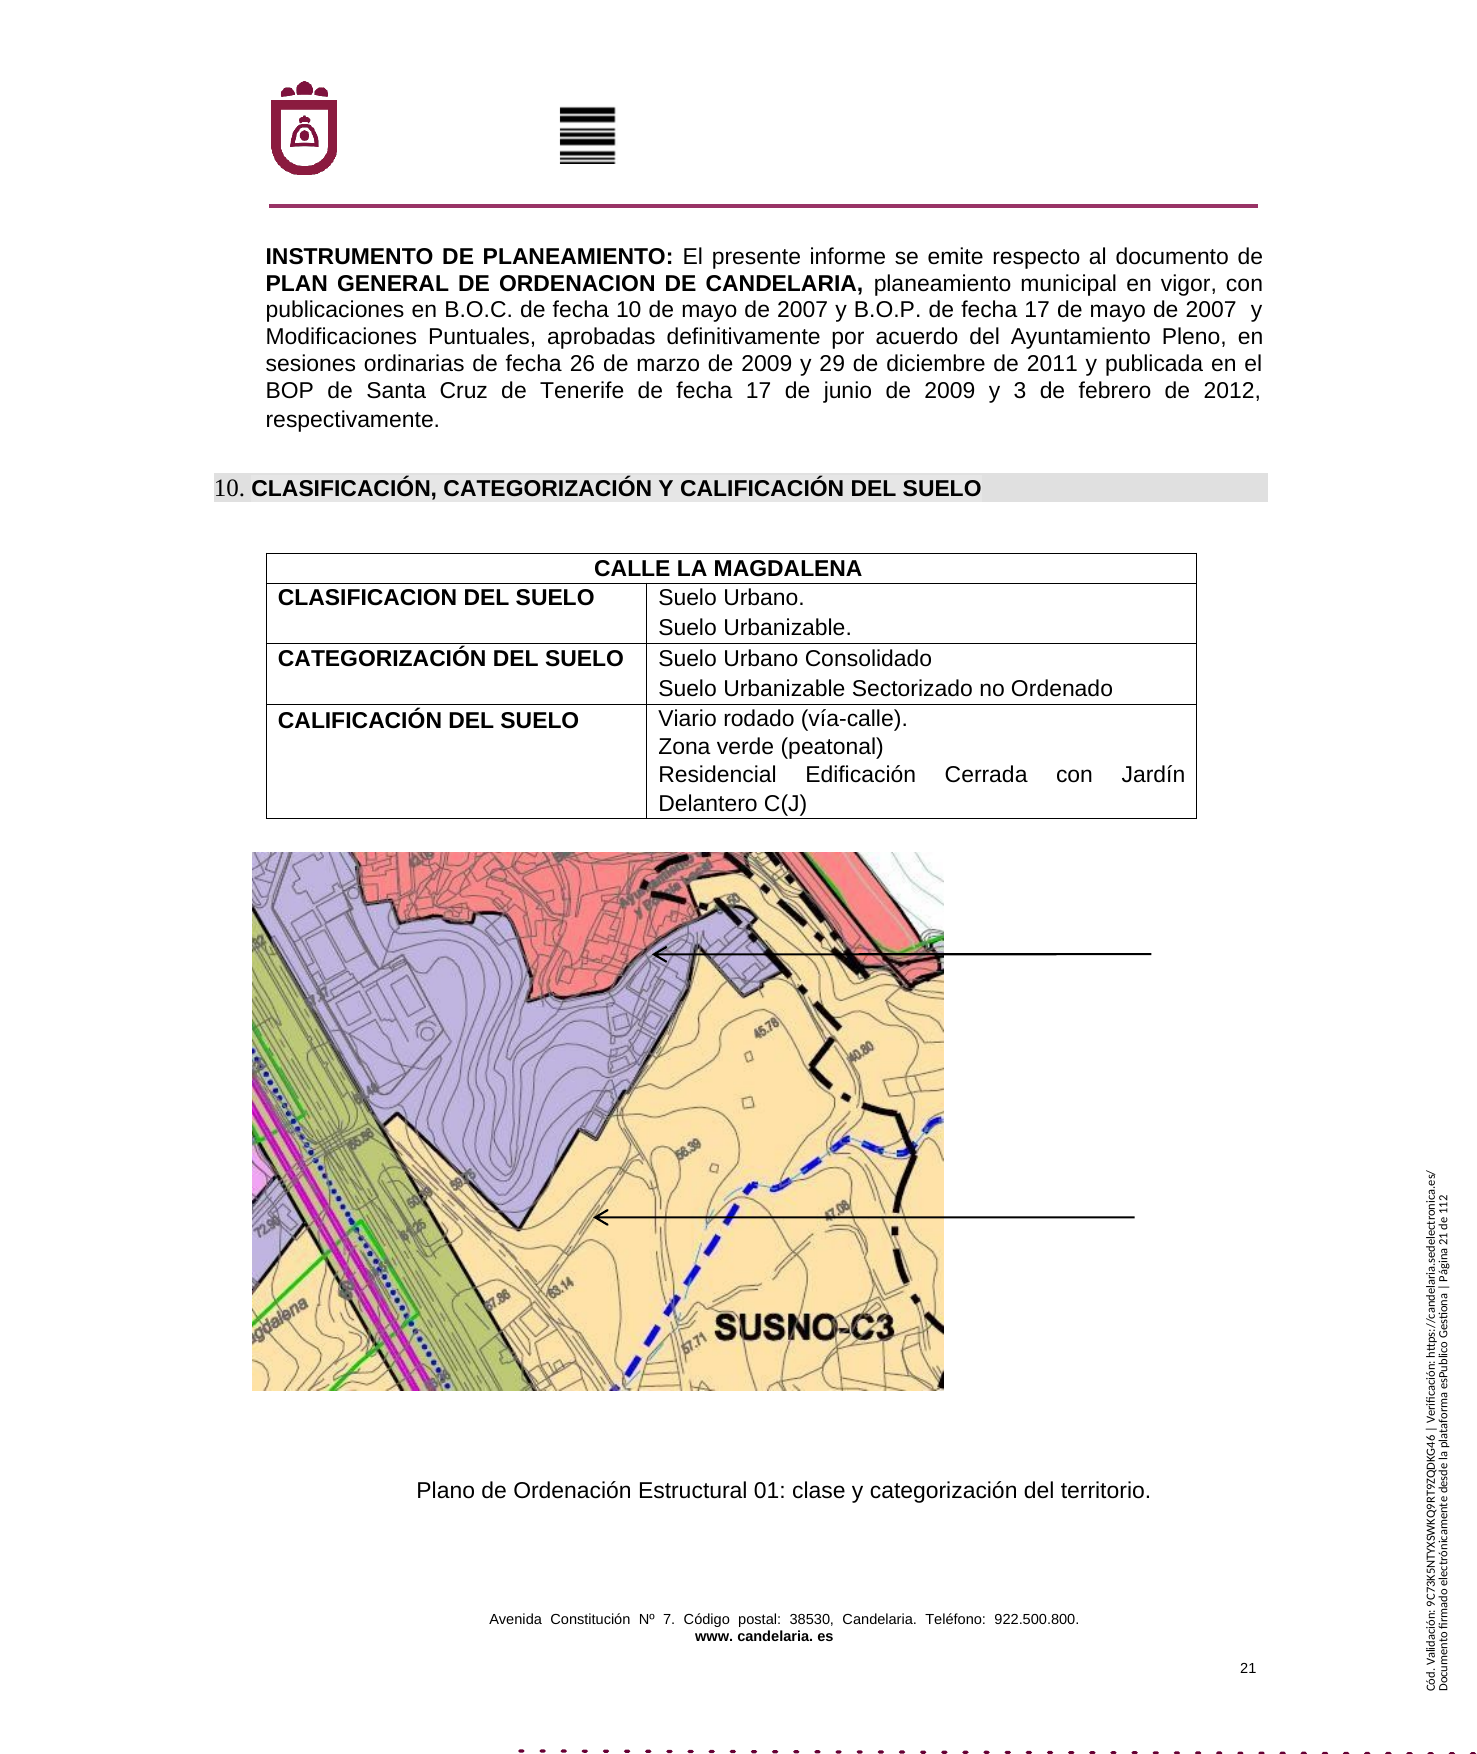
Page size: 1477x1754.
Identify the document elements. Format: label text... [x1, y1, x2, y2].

table_cell Suelo Urbano Consolidado Suelo Urbanizable Sectorizado no Ordenado [647, 644, 1196, 703]
table_cell Suelo Urbano. Suelo Urbanizable. [647, 584, 1196, 643]
table_cell CLASIFICACION DEL SUELO [267, 584, 646, 643]
table_cell Viario rodado (vía-calle). Zona verde (peatonal) Residencial Edificación Cerrada con Jardín Delantero C(J) [647, 705, 1196, 818]
text INSTRUMENTO DE PLANEAMIENTO: El presente informe se emite respecto al documento de PLAN GENERAL DE ORDENACION DE CANDELARIA, planeamiento municipal en vigor, con publicaciones en B.O.C. de fecha 10 de mayo de 2007 y B.O.P. de fecha 17 de mayo de 2007 y Modificaciones Puntuales, aprobadas definitivamente por acuerdo del Ayuntamiento Pleno, en sesiones ordinarias de fecha 26 de marzo de 2009 y 29 de diciembre de 2011 y publicada en el BOP de Santa Cruz de Tenerife de fecha 17 de junio de 2009 y 3 de febrero de 2012, respectivamente. [265, 243, 1263, 433]
text Plano de Ordenación Estructural 01: clase y categorización del territorio. [416, 1477, 1263, 1503]
table_header CALLE LA MAGDALENA [267, 554, 1196, 583]
list CLASIFICACIÓN, CATEGORIZACIÓN Y CALIFICACIÓN DEL SUELO [214, 473, 1268, 502]
table_cell CATEGORIZACIÓN DEL SUELO [267, 644, 646, 703]
table_cell CALIFICACIÓN DEL SUELO [267, 705, 646, 818]
